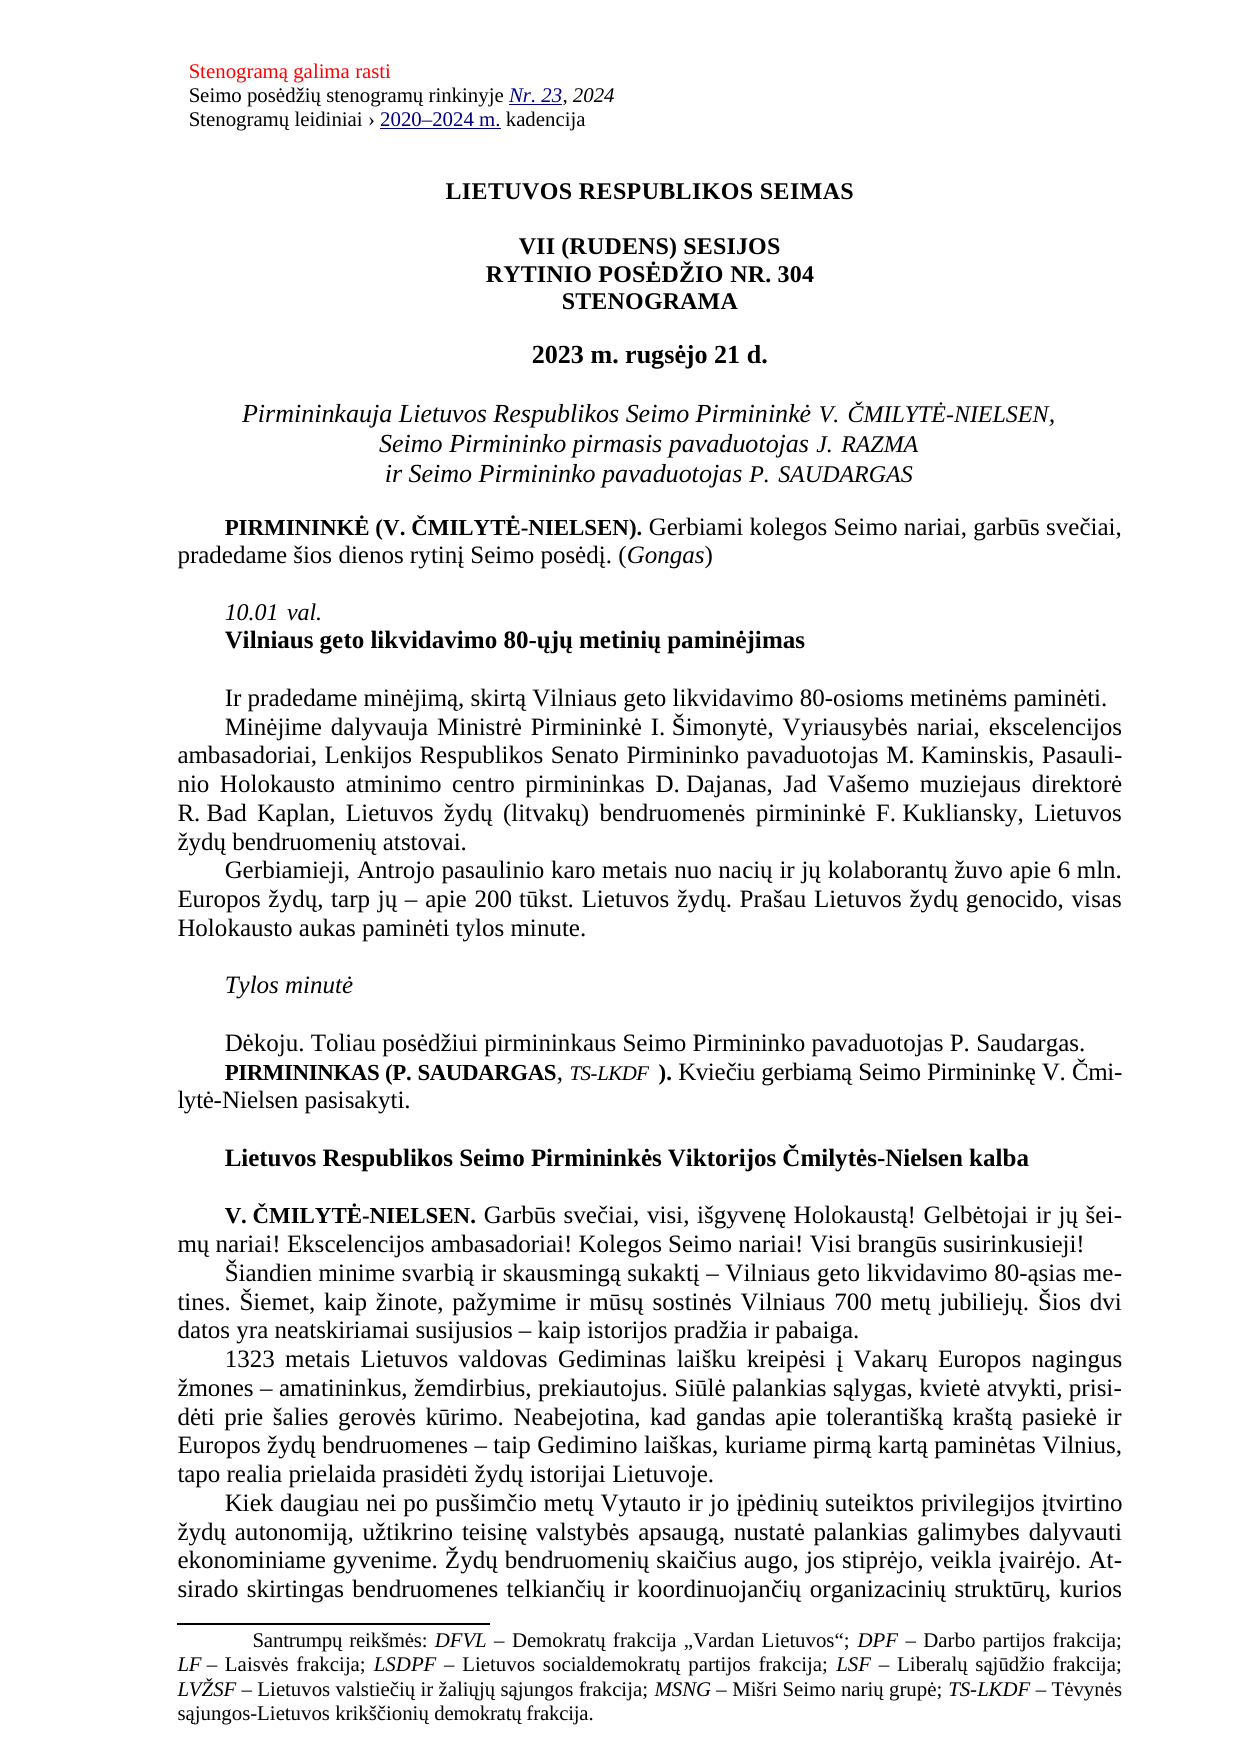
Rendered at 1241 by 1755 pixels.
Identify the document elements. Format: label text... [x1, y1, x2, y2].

text PIRMININKAS (P. SAUDARGAS, TS-LKDF). Kvie­čiu ger­bia­mą Sei­mo Pir­mi­nin­kę V. Čmi­ly­tė-Niel­sen pa­si­sa­ky­ti. [177, 1057, 1122, 1114]
table_cell Stenogramų leidiniai › 2020–2024 m. kadencija [177, 107, 1045, 131]
title RYTINIO posėdžio NR. 304 [177, 260, 1122, 287]
text Ger­bia­mie­ji, Ant­ro­jo pa­sau­li­nio ka­ro me­tais nuo na­cių ir jų ko­la­bo­ran­tų žu­vo apie 6 mln. Eu­ro­pos žy­dų, tarp jų – apie 200 tūkst. Lie­tu­vos žy­dų. Pra­šau Lie­tu­vos žy­dų ge­no­ci­do, vi­sas Ho­lo­kaus­to au­kas pa­mi­nė­ti ty­los mi­nu­te. [177, 856, 1122, 942]
text Mi­nė­ji­me da­ly­vau­ja Mi­nist­rė Pir­mi­nin­kė I. Ši­mo­ny­tė, Vy­riau­sy­bės na­riai, eks­ce­len­ci­jos am­ba­sa­do­riai, Len­ki­jos Res­pub­li­kos Se­na­to Pir­mi­nin­ko pa­va­duo­to­jas M. Ka­mins­kis, Pa­sau­li­nio Ho­lo­kaus­to at­mi­ni­mo cen­tro pir­mi­nin­kas D. Da­ja­nas, Jad Va­še­mo mu­zie­jaus di­rek­to­rė R. Bad Kap­lan, Lie­tu­vos žy­dų (lit­va­kų) ben­druo­me­nės pir­mi­nin­kė F. Kuk­lians­ky, Lie­tu­vos žy­dų ben­druo­me­nių at­sto­vai. [177, 712, 1122, 856]
text Dėkoju. To­liau po­sė­džiui pir­mi­nin­kaus Sei­mo Pir­mi­nin­ko pa­va­duo­to­jas P. Sau­dar­gas. [177, 1028, 1122, 1057]
title VII (RUDENS) SESIJOS [177, 232, 1122, 260]
text 10.01 val. [224, 598, 1122, 626]
text PIRMININKĖ (V. ČMILYTĖ-NIELSEN). Ger­bia­mi ko­le­gos Sei­mo na­riai, gar­būs sve­čiai, pra­de­da­me šios die­nos ry­ti­nį Sei­mo po­sė­dį. (Gon­gas) [177, 512, 1122, 569]
text Ir pra­de­da­me mi­nė­ji­mą, skir­tą Vil­niaus ge­to lik­vi­da­vi­mo 80-osioms me­ti­nėms pa­mi­nė­ti. [177, 683, 1122, 712]
text Šian­dien mi­ni­me svar­bią ir skaus­min­gą su­kak­tį – Vil­niaus ge­to lik­vi­da­vi­mo 80-ąsias me­ti­nes. Šie­met, kaip ži­no­te, pa­žy­mi­me ir mū­sų sos­ti­nės Vil­niaus 700 me­tų ju­bi­lie­jų. Šios dvi da­tos yra ne­at­ski­ria­mai su­si­ju­sios – kaip is­to­ri­jos pra­džia ir pa­bai­ga. [177, 1258, 1122, 1344]
title LIETUVOS RESPUBLIKOS SEIMAS [177, 177, 1122, 204]
text Ty­los mi­nu­tė [177, 971, 1122, 999]
text Santrumpų reikšmės: DFVL – Demokratų frakcija „Vardan Lietuvos“; DPF – Darbo partijos frakcija; LF – Laisvės frakcija; LSDPF – Lietuvos socialdemokratų partijos frakcija; LSF – Liberalų sąjūdžio frakcija; LVŽSF – Lietuvos valstiečių ir žaliųjų sąjungos frakcija; MSNG – Mišri Seimo narių grupė; TS-LKDF – Tėvynės sąjungos-Lietuvos krikščionių demokratų frakcija. [177, 1624, 1122, 1724]
text Pirmininkauja Lietuvos Respublikos Seimo Pirmininkė V. ČMILYTĖ-NIELSEN, Seimo Pirmininko pirmasis pavaduotojas J. RAZMA ir Seimo Pirmininko pavaduotojas P. SAUDARGAS [177, 398, 1122, 488]
text Vil­niaus ge­to lik­vi­da­vi­mo 80-ųjų me­ti­nių pa­mi­nė­ji­mas [177, 626, 1122, 654]
text 2023 m. rugsėjo 21 d. [177, 339, 1122, 369]
title STENOGRAMA [177, 287, 1122, 315]
text Lietuvos Respublikos Sei­mo Pir­mi­nin­kės Vik­to­ri­jos Čmi­ly­tės-Niel­sen kal­ba [177, 1143, 1122, 1172]
text 1323 me­tais Lie­tu­vos val­do­vas Ge­di­mi­nas laiš­ku krei­pė­si į Va­ka­rų Eu­ro­pos na­gin­gus žmo­nes – ama­ti­nin­kus, žem­dir­bius, pre­kiau­to­jus. Siū­lė pa­lan­kias są­ly­gas, kvie­tė at­vyk­ti, pri­si­dė­ti prie ša­lies ge­ro­vės kū­ri­mo. Ne­abe­jo­ti­na, kad gan­das apie to­le­ran­tiš­ką kraš­tą pa­sie­kė ir Eu­ro­pos žy­dų ben­druo­me­nes – taip Ge­di­mi­no laiš­kas, ku­ria­me pir­mą kar­tą pa­mi­nė­tas Vil­nius, ta­po re­a­lia prie­lai­da pra­si­dė­ti žy­dų is­to­ri­jai Lie­tu­vo­je. [177, 1344, 1122, 1488]
table_header Stenogramą galima rasti [177, 59, 1045, 83]
text Kiek dau­giau nei po pus­šim­čio me­tų Vy­tau­to ir jo įpė­di­nių su­teik­tos pri­vi­le­gi­jos įtvir­ti­no žy­dų au­to­no­mi­ją, už­tik­ri­no tei­si­nę vals­ty­bės ap­sau­gą, nu­sta­tė pa­lan­kias ga­li­my­bes da­ly­vau­ti eko­no­mi­nia­me gy­ve­ni­me. Žy­dų ben­druo­me­nių skai­čius au­go, jos stip­rė­jo, veik­la įvai­rė­jo. At­si­ra­do skir­tin­gas ben­druo­me­nes tel­kian­čių ir ko­or­di­nuo­jan­čių or­ga­ni­za­ci­nių struk­tū­rų, ku­rios [177, 1488, 1122, 1603]
table_cell Seimo posėdžių stenogramų rinkinyje Nr. 23, 2024 [177, 83, 1045, 107]
text V. ČMILYTĖ-NIELSEN. Gar­būs sve­čiai, vi­si, iš­gy­ve­nę Ho­lo­kaus­tą! Gel­bė­to­jai ir jų šei­mų na­riai! Eks­ce­len­ci­jos am­ba­sa­do­riai! Ko­le­gos Sei­mo na­riai! Vi­si bran­gūs su­si­rin­ku­sie­ji! [177, 1201, 1122, 1258]
